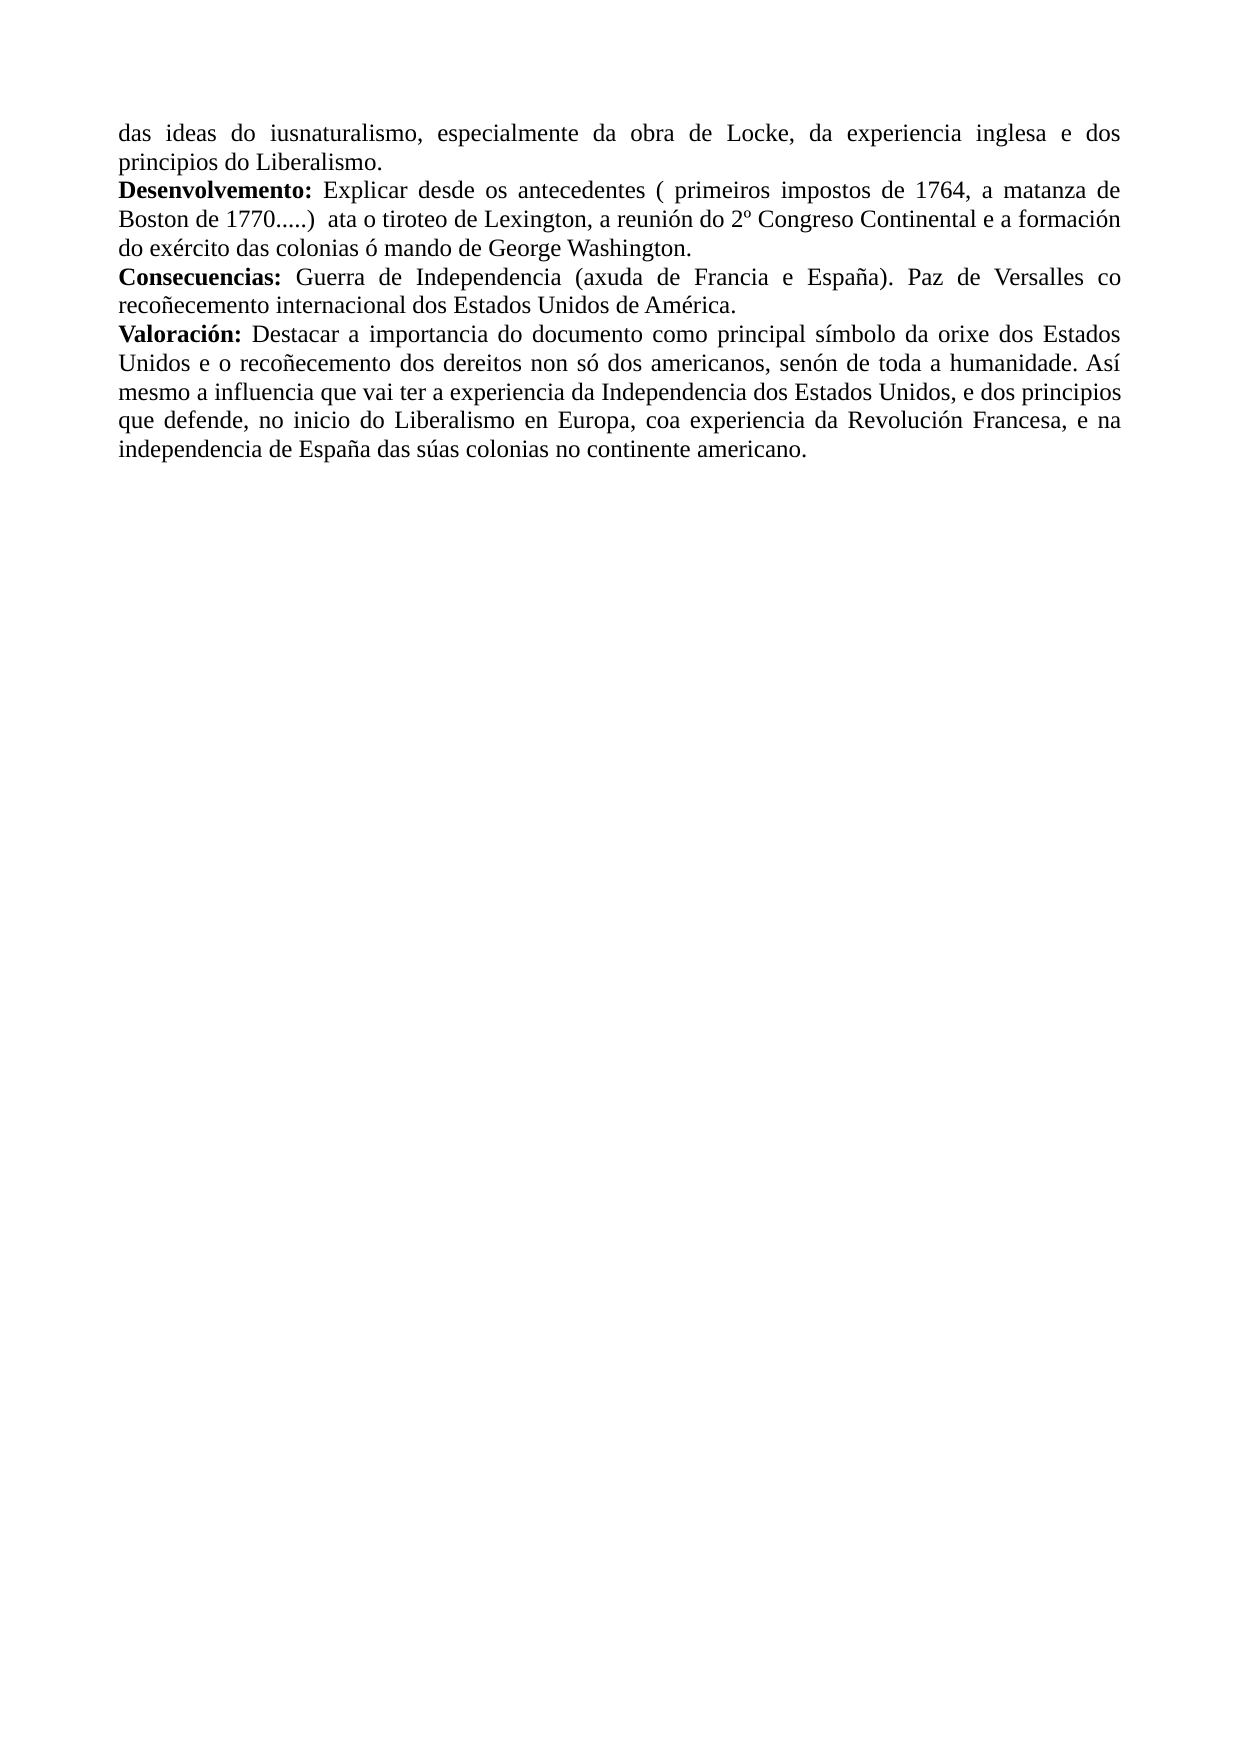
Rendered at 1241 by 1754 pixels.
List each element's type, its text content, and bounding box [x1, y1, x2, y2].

text Desenvolvemento: Explicar desde os antecedentes ( primeiros impostos de 1764, a matanza de Boston de 1770.....) ata o tiroteo de Lexington, a reunión do 2º Congreso Continental e a formación do exército das colonias ó mando de George Washington. [118, 176, 1122, 262]
text das ideas do iusnaturalismo, especialmente da obra de Locke, da experiencia inglesa e dos principios do Liberalismo. [118, 118, 1122, 176]
text Consecuencias: Guerra de Independencia (axuda de Francia e España). Paz de Versalles co recoñecemento internacional dos Estados Unidos de América. [118, 262, 1122, 319]
text Valoración: Destacar a importancia do documento como principal símbolo da orixe dos Estados Unidos e o recoñecemento dos dereitos non só dos americanos, senón de toda a humanidade. Así mesmo a influencia que vai ter a experiencia da Independencia dos Estados Unidos, e dos principios que defende, no inicio do Liberalismo en Europa, coa experiencia da Revolución Francesa, e na independencia de España das súas colonias no continente americano. [118, 319, 1122, 463]
